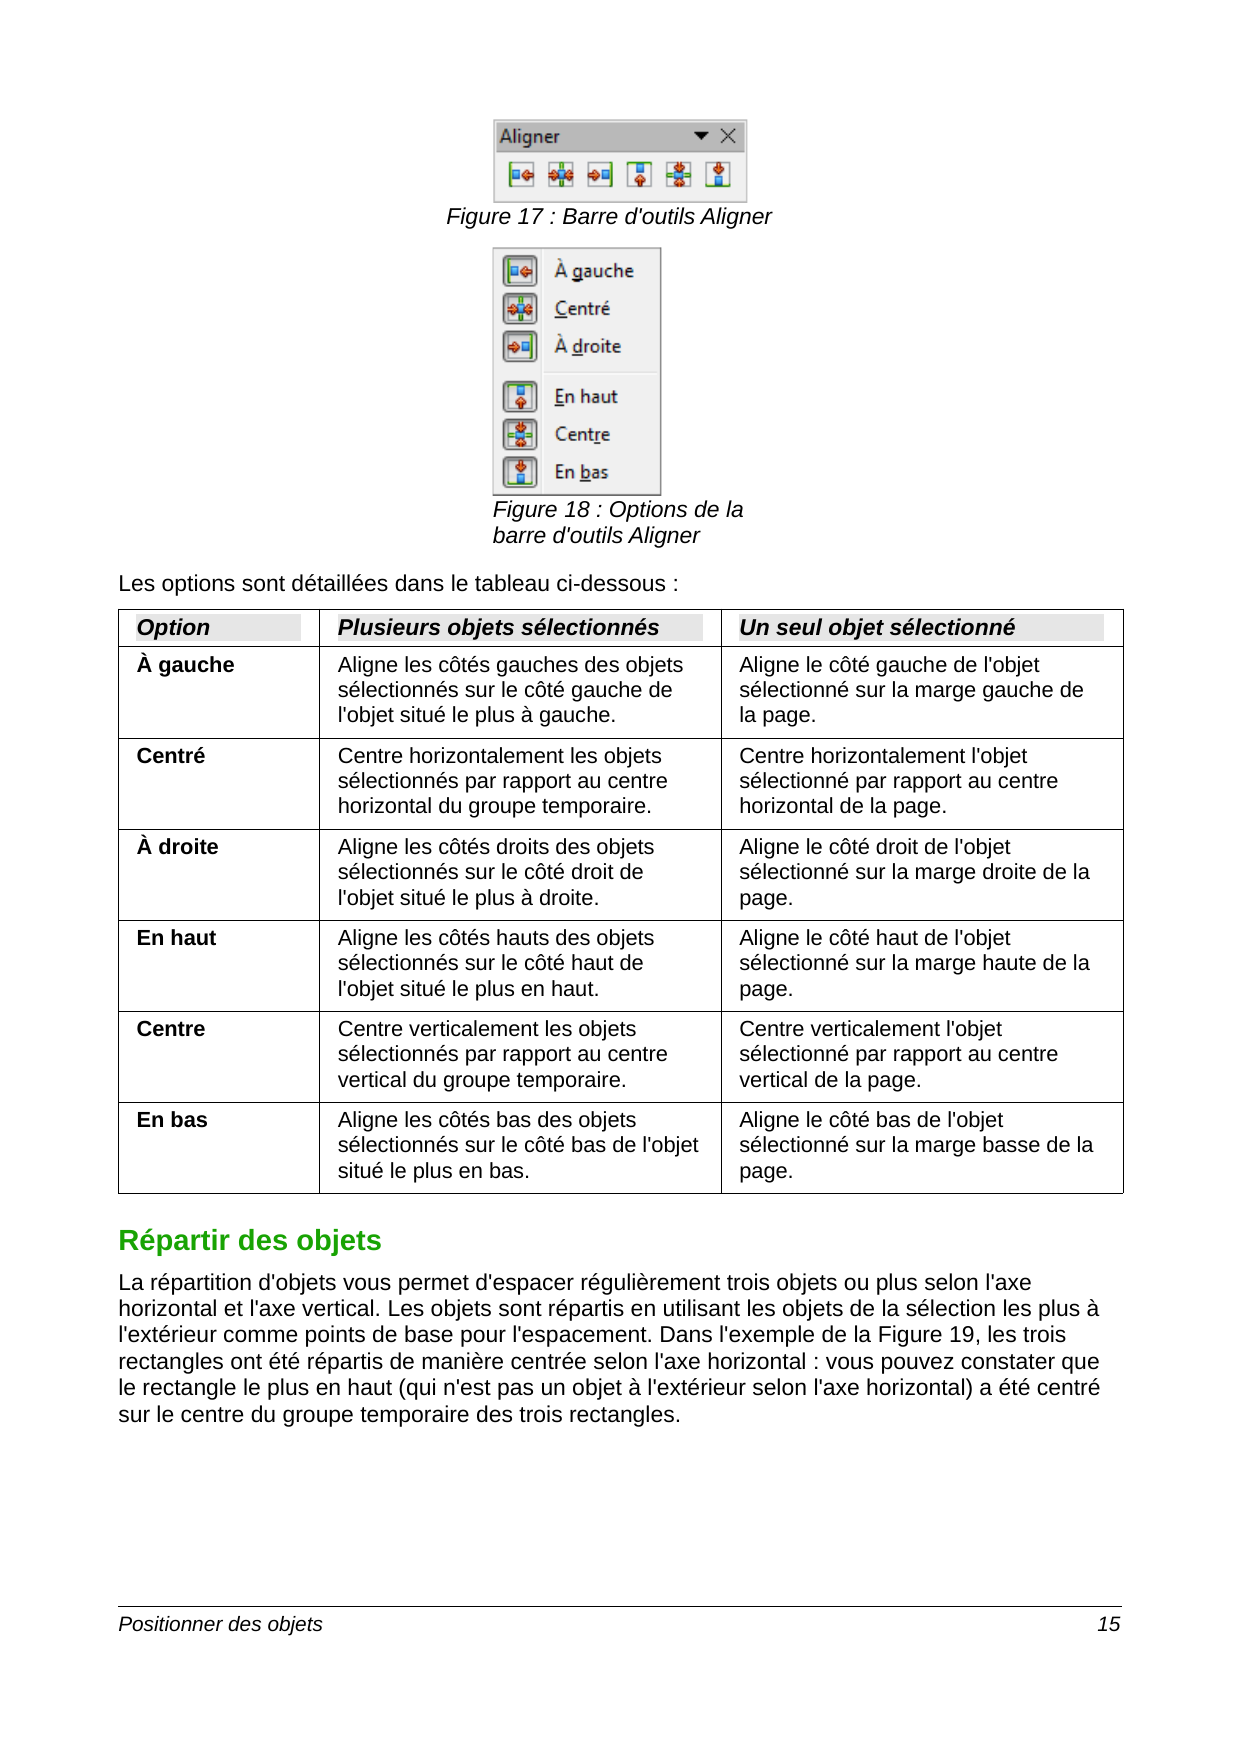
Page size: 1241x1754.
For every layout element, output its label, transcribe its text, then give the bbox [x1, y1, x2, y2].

text Les options sont détaillées dans le tableau ci-dessous : [118, 569, 1122, 596]
text La répartition d'objets vous permet d'espacer régulièrement trois objets ou plus selon l'axe horizontal et l'axe vertical. Les objets sont répartis en utilisant les objets de la sélection les plus à l'extérieur comme points de base pour l'espacement. Dans l'exemple de la Figure 19, les trois rectangles ont été répartis de manière centrée selon l'axe horizontal : vous pouvez constater que le rectangle le plus en haut (qui n'est pas un objet à l'extérieur selon l'axe horizontal) a été centré sur le centre du groupe temporaire des trois rectangles. [118, 1269, 1122, 1427]
table_cell Aligne les côtés hauts des objets sélectionnés sur le côté haut de l'objet situé le plus en haut. [320, 921, 721, 1011]
table_cell Centre horizontalement l'objet sélectionné par rapport au centre horizontal de la page. [722, 739, 1123, 828]
table_cell Centre verticalement les objets sélectionnés par rapport au centre vertical du groupe temporaire. [320, 1012, 721, 1102]
table_header Plusieurs objets sélectionnés [320, 610, 721, 646]
table_cell Centre verticalement l'objet sélectionné par rapport au centre vertical de la page. [722, 1012, 1123, 1102]
subtitle Répartir des objets [118, 1223, 1122, 1256]
table_cell À droite [119, 830, 319, 919]
picture [492, 246, 662, 496]
table_cell En bas [119, 1103, 319, 1193]
table_cell En haut [119, 921, 319, 1011]
text Figure 18 : Options de la barre d'outils Aligner [493, 247, 747, 548]
table_header Un seul objet sélectionné [722, 610, 1123, 646]
table_cell Centré [119, 739, 319, 828]
table_cell Aligne le côté gauche de l'objet sélectionné sur la marge gauche de la page. [722, 647, 1123, 737]
table_cell Aligne le côté bas de l'objet sélectionné sur la marge basse de la page. [722, 1103, 1123, 1193]
table_cell Aligne les côtés gauches des objets sélectionnés sur le côté gauche de l'objet situé le plus à gauche. [320, 647, 721, 737]
table_cell Centre [119, 1012, 319, 1102]
picture [492, 118, 748, 203]
table_cell Aligne le côté droit de l'objet sélectionné sur la marge droite de la page. [722, 830, 1123, 919]
text Figure 17 : Barre d'outils Aligner [446, 118, 794, 229]
table_cell Aligne le côté haut de l'objet sélectionné sur la marge haute de la page. [722, 921, 1123, 1011]
table_cell Aligne les côtés droits des objets sélectionnés sur le côté droit de l'objet situé le plus à droite. [320, 830, 721, 919]
table_cell Aligne les côtés bas des objets sélectionnés sur le côté bas de l'objet situé le plus en bas. [320, 1103, 721, 1193]
table_header Option [119, 610, 319, 646]
table_cell Centre horizontalement les objets sélectionnés par rapport au centre horizontal du groupe temporaire. [320, 739, 721, 828]
table_cell À gauche [119, 647, 319, 737]
